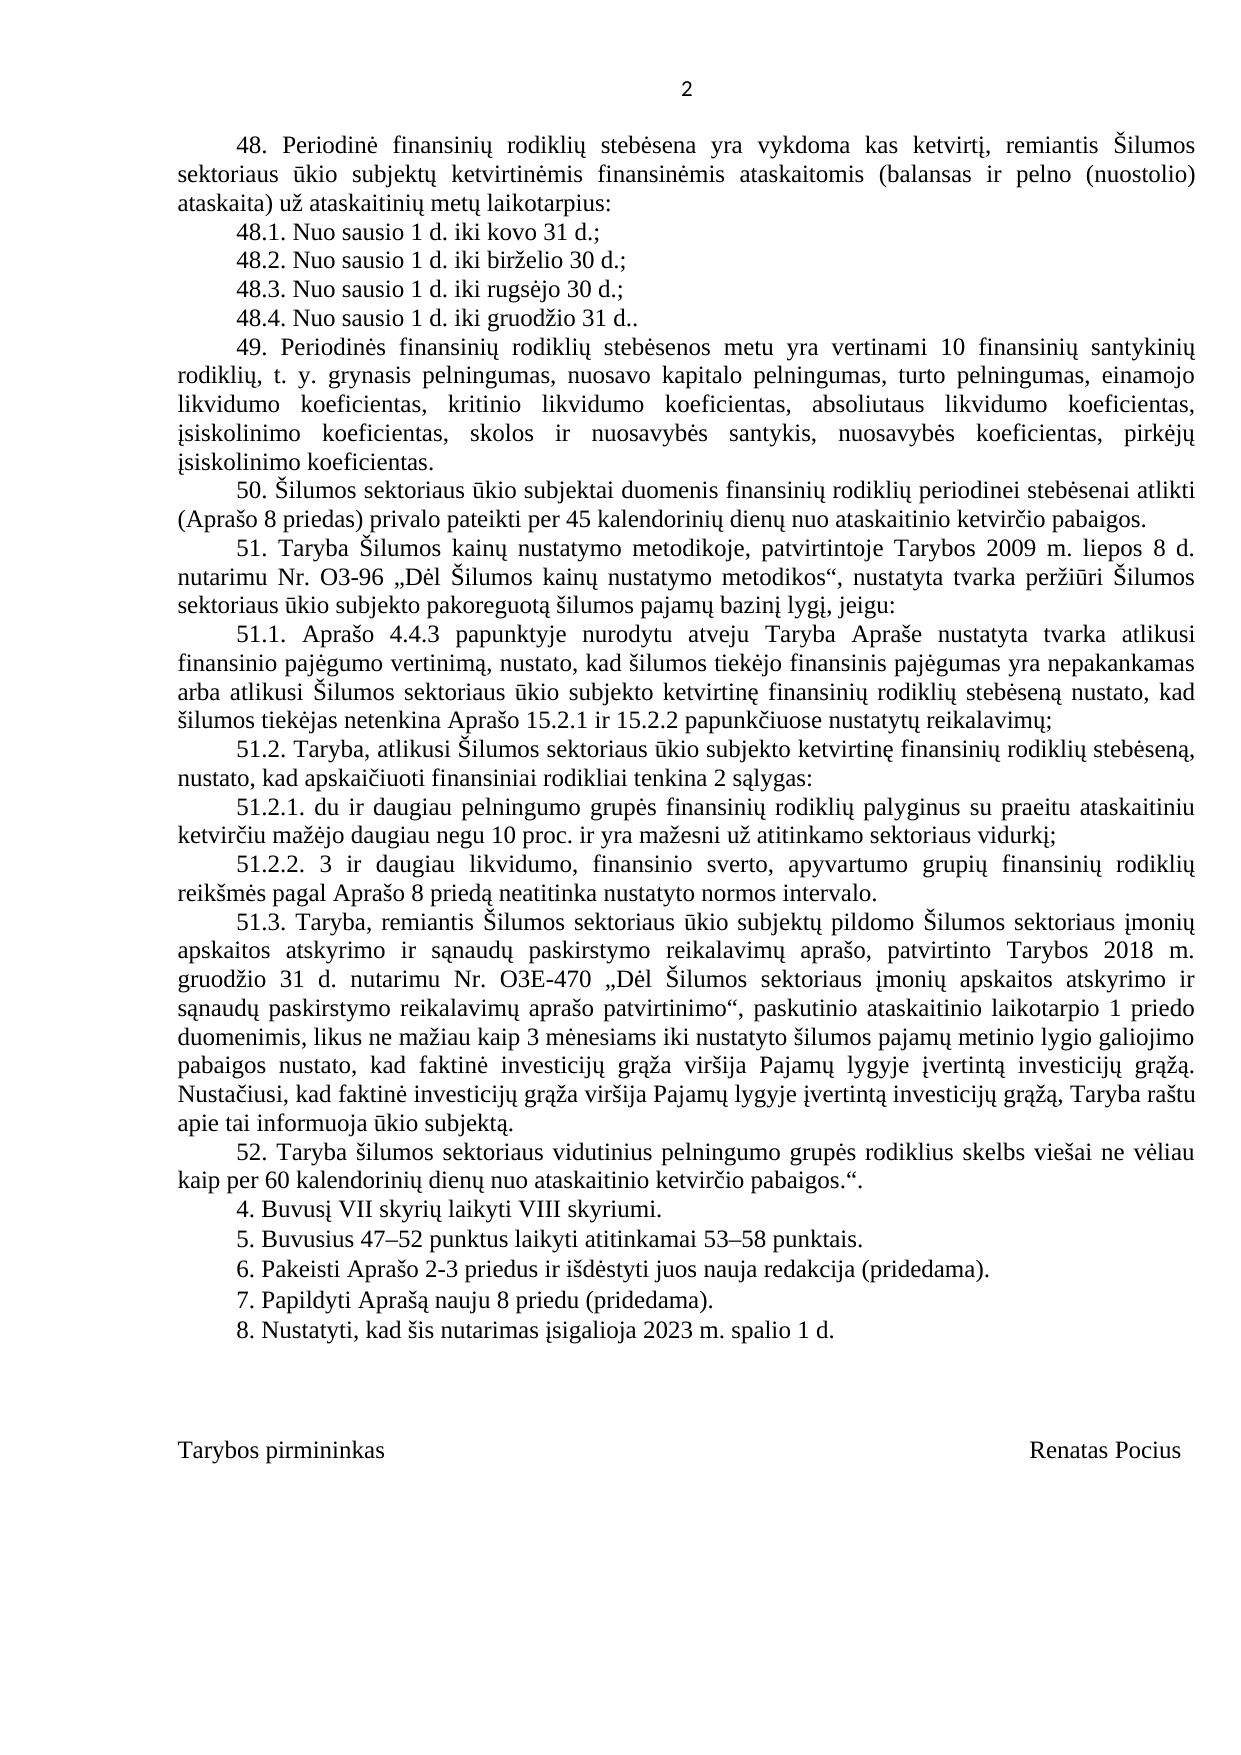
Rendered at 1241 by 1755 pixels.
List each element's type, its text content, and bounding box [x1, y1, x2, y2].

text 51. Taryba Šilumos kainų nustatymo metodikoje, patvirtintoje Tarybos 2009 m. liepos 8 d. nutarimu Nr. O3-96 „Dėl Šilumos kainų nustatymo metodikos“, nustatyta tvarka peržiūri Šilumos sektoriaus ūkio subjekto pakoreguotą šilumos pajamų bazinį lygį, jeigu: [177, 533, 1196, 619]
text 49. Periodinės finansinių rodiklių stebėsenos metu yra vertinami 10 finansinių santykinių rodiklių, t. y. grynasis pelningumas, nuosavo kapitalo pelningumas, turto pelningumas, einamojo likvidumo koeficientas, kritinio likvidumo koeficientas, absoliutaus likvidumo koeficientas, įsiskolinimo koeficientas, skolos ir nuosavybės santykis, nuosavybės koeficientas, pirkėjų įsiskolinimo koeficientas. [177, 332, 1196, 476]
text 6. Pakeisti Aprašo 2-3 priedus ir išdėstyti juos nauja redakcija (pridedama). [177, 1254, 1196, 1283]
text 48.1. Nuo sausio 1 d. iki kovo 31 d.; [177, 217, 1196, 246]
text 51.2.2. 3 ir daugiau likvidumo, finansinio sverto, apyvartumo grupių finansinių rodiklių reikšmės pagal Aprašo 8 priedą neatitinka nustatyto normos intervalo. [177, 849, 1196, 907]
text 51.2.1. du ir daugiau pelningumo grupės finansinių rodiklių palyginus su praeitu ataskaitiniu ketvirčiu mažėjo daugiau negu 10 proc. ir yra mažesni už atitinkamo sektoriaus vidurkį; [177, 792, 1196, 849]
text 50. Šilumos sektoriaus ūkio subjektai duomenis finansinių rodiklių periodinei stebėsenai atlikti (Aprašo 8 priedas) privalo pateikti per 45 kalendorinių dienų nuo ataskaitinio ketvirčio pabaigos. [177, 476, 1196, 533]
text 48.3. Nuo sausio 1 d. iki rugsėjo 30 d.; [177, 274, 1196, 303]
text Tarybos pirmininkas Renatas Pocius [177, 1435, 1196, 1464]
text 51.3. Taryba, remiantis Šilumos sektoriaus ūkio subjektų pildomo Šilumos sektoriaus įmonių apskaitos atskyrimo ir sąnaudų paskirstymo reikalavimų aprašo, patvirtinto Tarybos 2018 m. gruodžio 31 d. nutarimu Nr. O3E-470 „Dėl Šilumos sektoriaus įmonių apskaitos atskyrimo ir sąnaudų paskirstymo reikalavimų aprašo patvirtinimo“, paskutinio ataskaitinio laikotarpio 1 priedo duomenimis, likus ne mažiau kaip 3 mėnesiams iki nustatyto šilumos pajamų metinio lygio galiojimo pabaigos nustato, kad faktinė investicijų grąža viršija Pajamų lygyje įvertintą investicijų grąžą. Nustačiusi, kad faktinė investicijų grąža viršija Pajamų lygyje įvertintą investicijų grąžą, Taryba raštu apie tai informuoja ūkio subjektą. [177, 907, 1196, 1137]
text 4. Buvusį VII skyrių laikyti VIII skyriumi. [177, 1194, 1196, 1223]
text 5. Buvusius 47–52 punktus laikyti atitinkamai 53–58 punktais. [177, 1224, 1196, 1253]
text 8. Nustatyti, kad šis nutarimas įsigalioja 2023 m. spalio 1 d. [177, 1315, 1196, 1343]
text 52. Taryba šilumos sektoriaus vidutinius pelningumo grupės rodiklius skelbs viešai ne vėliau kaip per 60 kalendorinių dienų nuo ataskaitinio ketvirčio pabaigos.“. [177, 1137, 1196, 1194]
text 51.1. Aprašo 4.4.3 papunktyje nurodytu atveju Taryba Apraše nustatyta tvarka atlikusi finansinio pajėgumo vertinimą, nustato, kad šilumos tiekėjo finansinis pajėgumas yra nepakankamas arba atlikusi Šilumos sektoriaus ūkio subjekto ketvirtinę finansinių rodiklių stebėseną nustato, kad šilumos tiekėjas netenkina Aprašo 15.2.1 ir 15.2.2 papunkčiuose nustatytų reikalavimų; [177, 619, 1196, 734]
text 51.2. Taryba, atlikusi Šilumos sektoriaus ūkio subjekto ketvirtinę finansinių rodiklių stebėseną, nustato, kad apskaičiuoti finansiniai rodikliai tenkina 2 sąlygas: [177, 734, 1196, 792]
text 48. Periodinė finansinių rodiklių stebėsena yra vykdoma kas ketvirtį, remiantis Šilumos sektoriaus ūkio subjektų ketvirtinėmis finansinėmis ataskaitomis (balansas ir pelno (nuostolio) ataskaita) už ataskaitinių metų laikotarpius: [177, 131, 1196, 217]
text 7. Papildyti Aprašą nauju 8 priedu (pridedama). [177, 1285, 1196, 1313]
text 48.2. Nuo sausio 1 d. iki birželio 30 d.; [177, 246, 1196, 274]
text 48.4. Nuo sausio 1 d. iki gruodžio 31 d.. [177, 303, 1196, 332]
